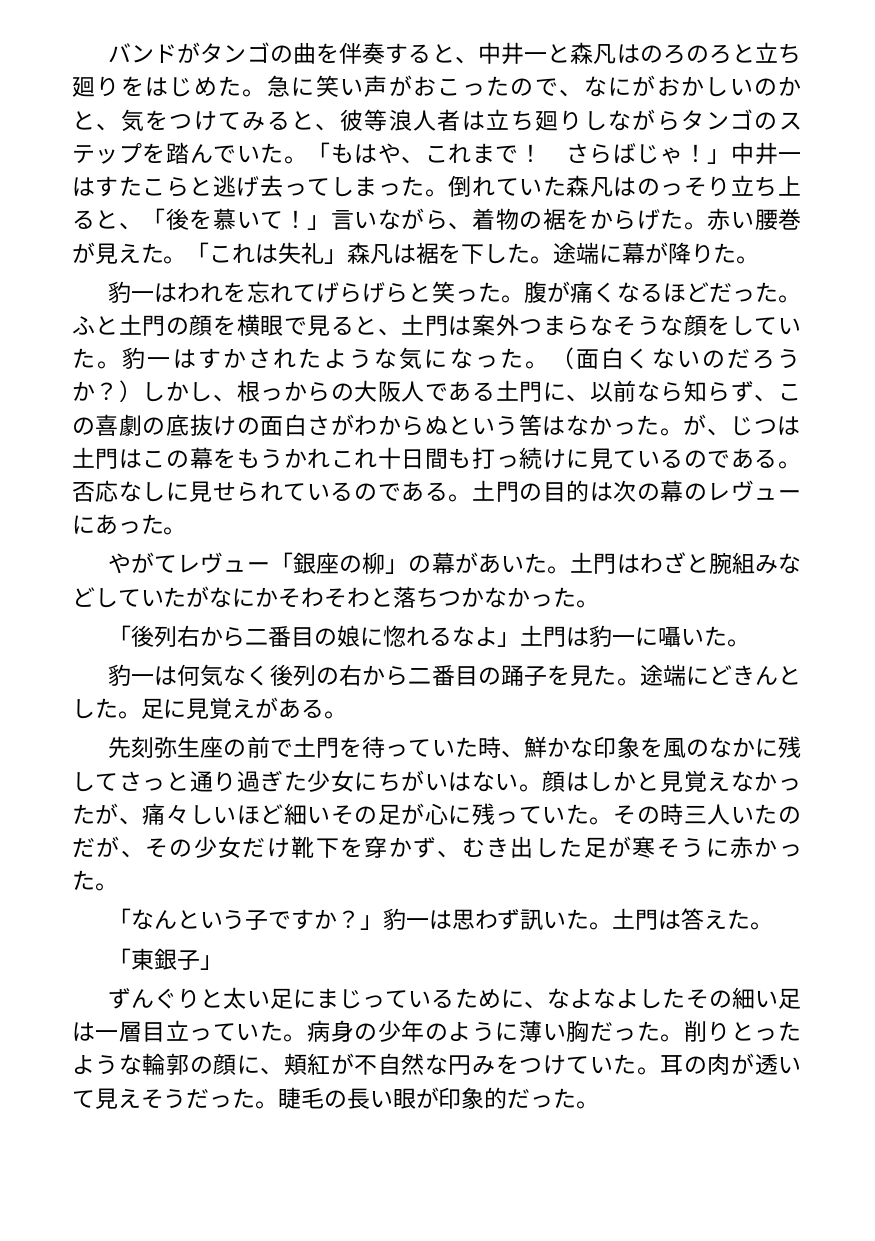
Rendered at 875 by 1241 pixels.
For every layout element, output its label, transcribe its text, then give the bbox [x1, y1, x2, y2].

text 豹一はわれを忘れてげらげらと笑った。腹が痛くなるほどだった。ふと土門の顔を横眼で見ると、土門は案外つまらなそうな顔をしていた。豹一はすかされたような気になった。（面白くないのだろうか？）しかし、根っからの大阪人である土門に、以前なら知らず、この喜劇の底抜けの面白さがわからぬという筈はなかった。が、じつは土門はこの幕をもうかれこれ十日間も打っ続けに見ているのである。否応なしに見せられているのである。土門の目的は次の幕のレヴューにあった。 [72, 274, 802, 540]
text 豹一は何気なく後列の右から二番目の踊子を見た。途端にどきんとした。足に見覚えがある。 [72, 658, 802, 724]
text 「東銀子」 [72, 942, 802, 975]
text やがてレヴュー「銀座の柳」の幕があいた。土門はわざと腕組みなどしていたがなにかそわそわと落ちつかなかった。 [72, 546, 802, 613]
text ずんぐりと太い足にまじっているために、なよなよしたその細い足は一層目立っていた。病身の少年のように薄い胸だった。削りとったような輪郭の顔に、頬紅が不自然な円みをつけていた。耳の肉が透いて見えそうだった。睫毛の長い眼が印象的だった。 [72, 981, 802, 1114]
text 「なんという子ですか？」豹一は思わず訊いた。土門は答えた。 [72, 902, 802, 936]
text 先刻弥生座の前で土門を待っていた時、鮮かな印象を風のなかに残してさっと通り過ぎた少女にちがいはない。顔はしかと見覚えなかったが、痛々しいほど細いその足が心に残っていた。その時三人いたのだが、その少女だけ靴下を穿かず、むき出した足が寒そうに赤かった。 [72, 730, 802, 896]
text バンドがタンゴの曲を伴奏すると、中井一と森凡はのろのろと立ち廻りをはじめた。急に笑い声がおこったので、なにがおかしいのかと、気をつけてみると、彼等浪人者は立ち廻りしながらタンゴのステップを踏んでいた。「もはや、これまで！ さらばじゃ！」中井一はすたこらと逃げ去ってしまった。倒れていた森凡はのっそり立ち上ると、「後を慕いて！」言いながら、着物の裾をからげた。赤い腰巻が見えた。「これは失礼」森凡は裾を下した。途端に幕が降りた。 [72, 36, 802, 269]
text 「後列右から二番目の娘に惚れるなよ」土門は豹一に囁いた。 [72, 619, 802, 652]
